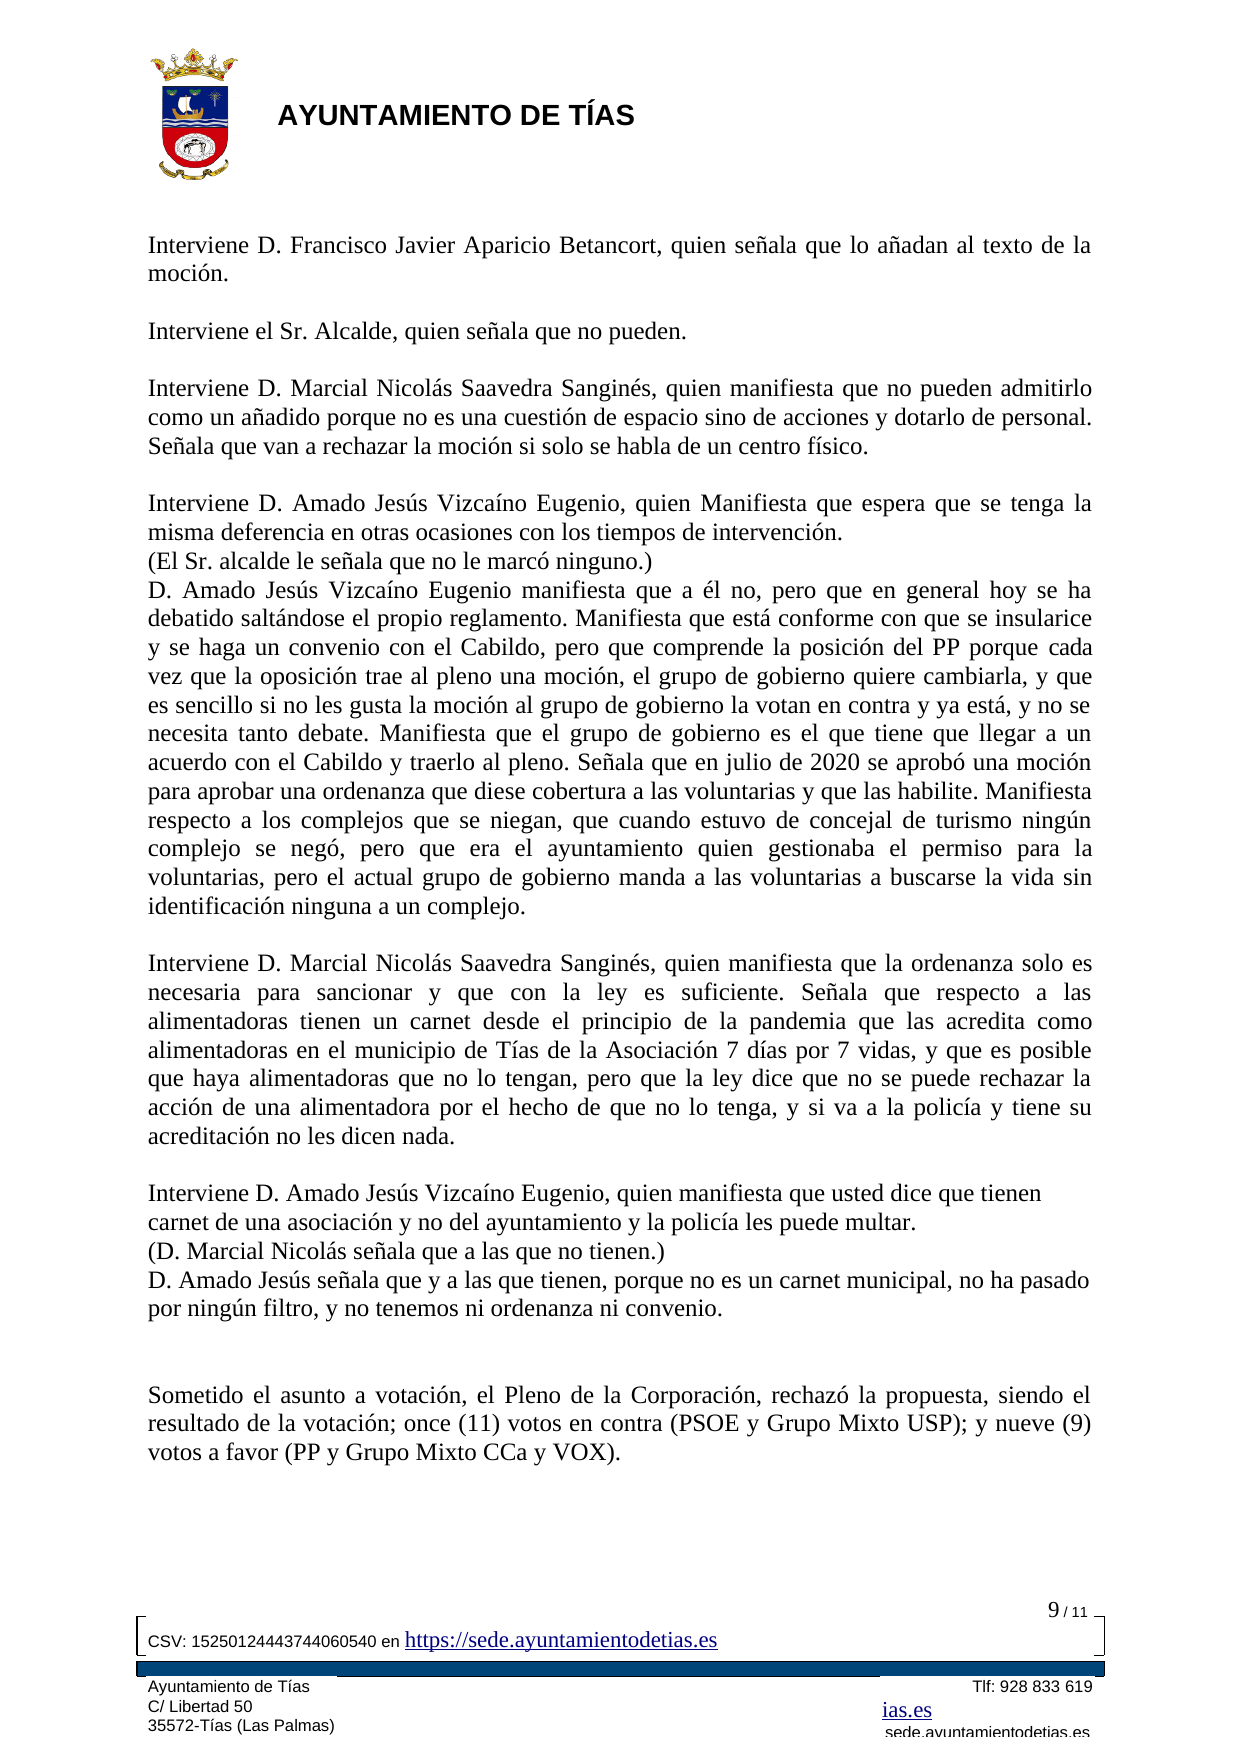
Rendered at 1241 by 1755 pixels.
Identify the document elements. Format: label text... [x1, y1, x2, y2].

text D. Amado Jesús Vizcaíno Eugenio manifiesta que a él no, pero que en general hoy se ha debatido saltándose el propio reglamento. Manifiesta que está conforme con que se insularice y se haga un convenio con el Cabildo, pero que comprende la posición del PP porque cada vez que la oposición trae al pleno una moción, el grupo de gobierno quiere cambiarla, y que es sencillo si no les gusta la moción al grupo de gobierno la votan en contra y ya está, y no se necesita tanto debate. Manifiesta que el grupo de gobierno es el que tiene que llegar a un acuerdo con el Cabildo y traerlo al pleno. Señala que en julio de 2020 se aprobó una moción para aprobar una ordenanza que diese cobertura a las voluntarias y que las habilite. Manifiesta respecto a los complejos que se niegan, que cuando estuvo de concejal de turismo ningún complejo se negó, pero que era el ayuntamiento quien gestionaba el permiso para la voluntarias, pero el actual grupo de gobierno manda a las voluntarias a buscarse la vida sin identificación ninguna a un complejo. [148, 575, 1093, 920]
text Interviene D. Marcial Nicolás Saavedra Sanginés, quien manifiesta que no pueden admitirlo como un añadido porque no es una cuestión de espacio sino de acciones y dotarlo de personal. Señala que van a rechazar la moción si solo se habla de un centro físico. [148, 373, 1093, 460]
text Interviene D. Amado Jesús Vizcaíno Eugenio, quien manifiesta que usted dice que tienen carnet de una asociación y no del ayuntamiento y la policía les puede multar. [148, 1178, 1101, 1236]
text (D. Marcial Nicolás señala que a las que no tienen.) [148, 1236, 1174, 1265]
text Interviene D. Marcial Nicolás Saavedra Sanginés, quien manifiesta que la ordenanza solo es necesaria para sancionar y que con la ley es suficiente. Señala que respecto a las alimentadoras tienen un carnet desde el principio de la pandemia que las acredita como alimentadoras en el municipio de Tías de la Asociación 7 días por 7 vidas, y que es posible que haya alimentadoras que no lo tengan, pero que la ley dice que no se puede rechazar la acción de una alimentadora por el hecho de que no lo tenga, y si va a la policía y tiene su acreditación no les dicen nada. [148, 948, 1093, 1150]
text Interviene el Sr. Alcalde, quien señala que no pueden. [148, 316, 1174, 345]
text Interviene D. Amado Jesús Vizcaíno Eugenio, quien Manifiesta que espera que se tenga la misma deferencia en otras ocasiones con los tiempos de intervención. [148, 488, 1093, 546]
text Sometido el asunto a votación, el Pleno de la Corporación, rechazó la propuesta, siendo el resultado de la votación; once (11) votos en contra (PSOE y Grupo Mixto USP); y nueve (9) votos a favor (PP y Grupo Mixto CCa y VOX). [148, 1380, 1093, 1466]
text Interviene D. Francisco Javier Aparicio Betancort, quien señala que lo añadan al texto de la moción. [148, 230, 1093, 287]
text D. Amado Jesús señala que y a las que tienen, porque no es un carnet municipal, no ha pasado por ningún filtro, y no tenemos ni ordenanza ni convenio. [148, 1265, 1101, 1322]
text (El Sr. alcalde le señala que no le marcó ninguno.) [148, 546, 1174, 575]
